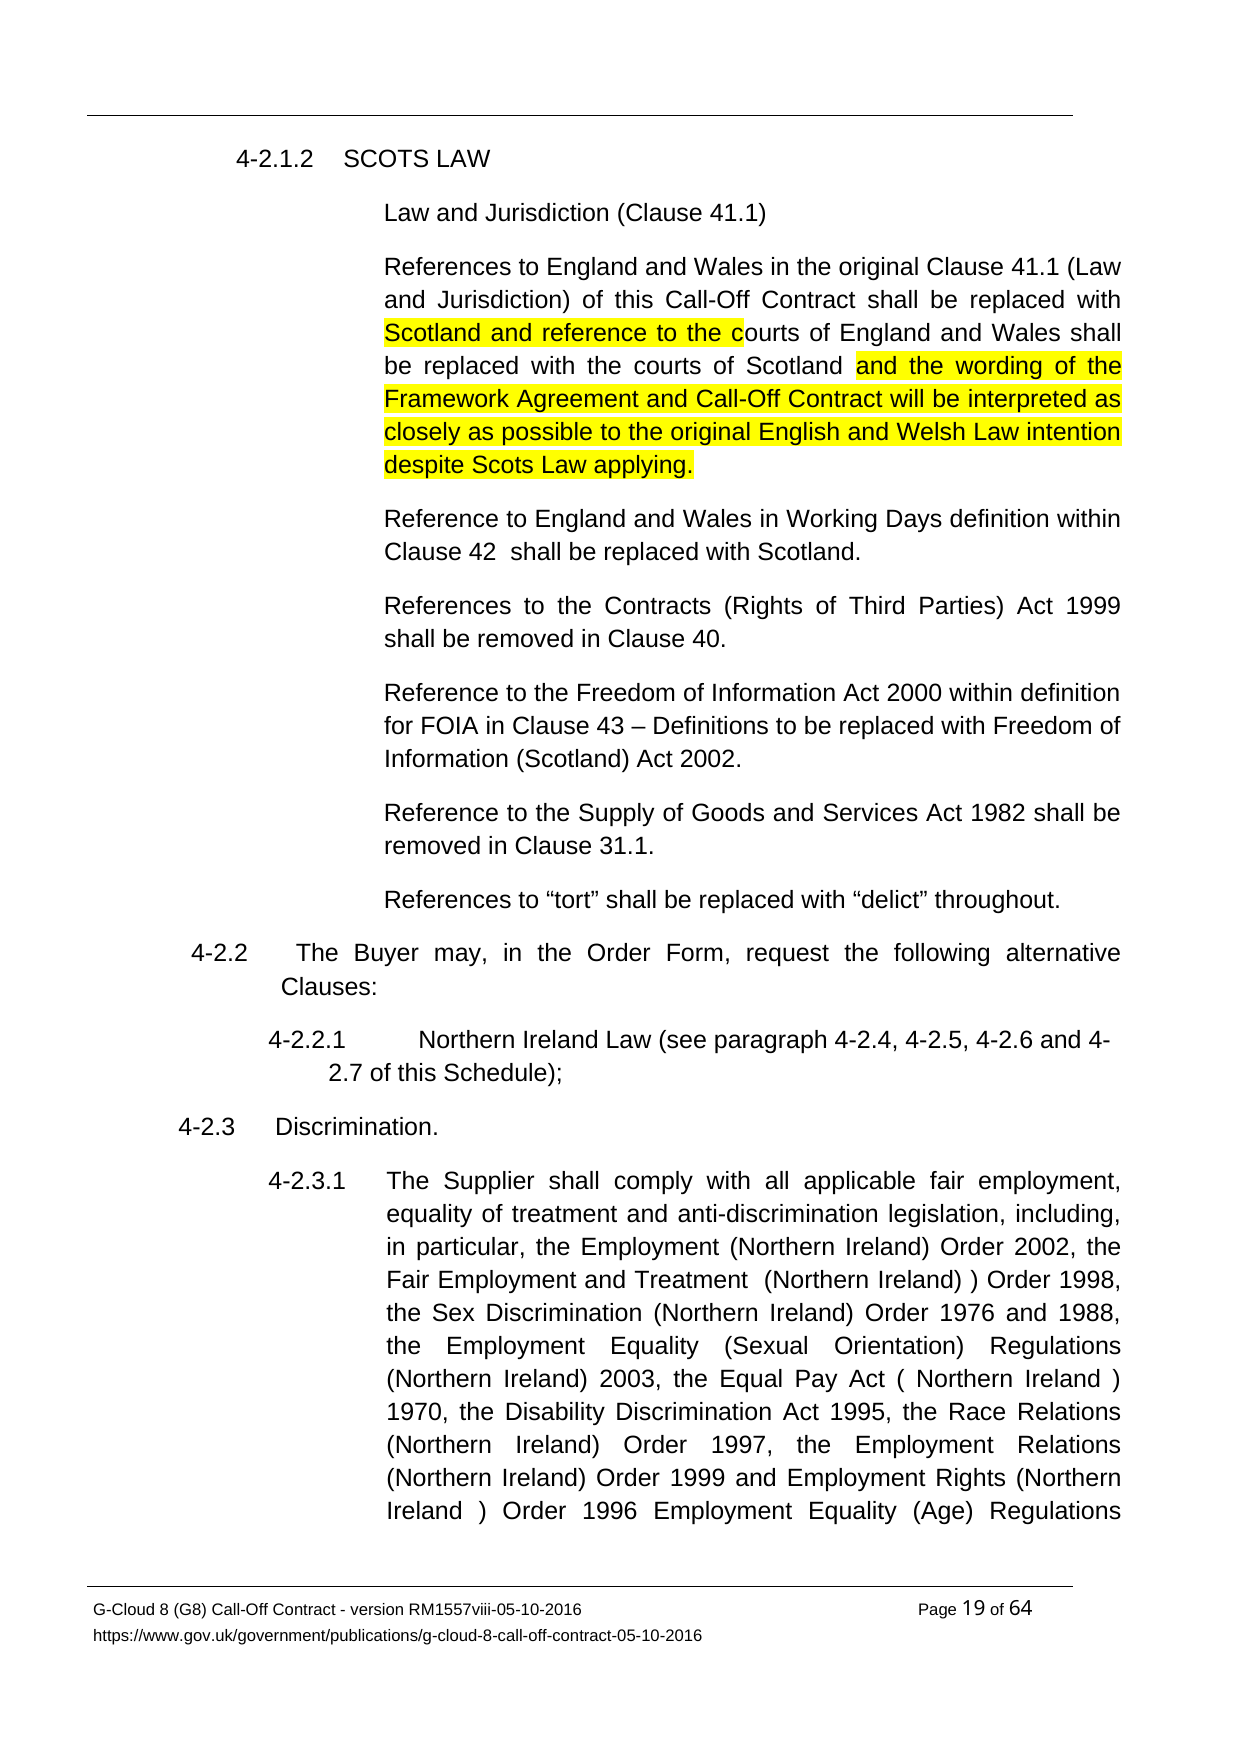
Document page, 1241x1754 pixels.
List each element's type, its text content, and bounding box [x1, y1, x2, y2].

text 4-2.2 The Buyer may, in the Order Form, request the following alternative Clauses: [191, 938, 1122, 1000]
text 4-2.2.1 Northern Ireland Law (see paragraph 4-2.4, 4-2.5, 4-2.6 and 4-2.7 of this Schedule); [268, 1025, 1122, 1087]
text 4-2.1.2 SCOTS LAW [178, 144, 1122, 173]
text References to England and Wales in the original Clause 41.1 (Law and Jurisdiction) of this Call-Off Contract shall be replaced with Scotland and reference to the courts of England and Wales shall be replaced with the courts of Scotland and the wording of the Framework Agreement and Call-Off Contract will be interpreted as closely as possible to the original English and Welsh Law intention despite Scots Law applying. [383, 252, 1122, 479]
text Law and Jurisdiction (Clause 41.1) [383, 198, 1122, 227]
text 4-2.3 Discrimination. [178, 1112, 1122, 1141]
text Reference to England and Wales in Working Days definition within Clause 42 shall be replaced with Scotland. [383, 504, 1122, 566]
text Reference to the Supply of Goods and Services Act 1982 shall be removed in Clause 31.1. [383, 798, 1122, 859]
text References to “tort” shall be replaced with “delict” throughout. [383, 884, 1122, 913]
text References to the Contracts (Rights of Third Parties) Act 1999 shall be removed in Clause 40. [383, 591, 1122, 653]
text Reference to the Freedom of Information Act 2000 within definition for FOIA in Clause 43 – Definitions to be replaced with Freedom of Information (Scotland) Act 2002. [383, 678, 1122, 773]
text 4-2.3.1 The Supplier shall comply with all applicable fair employment, equality of treatment and anti-discrimination legislation, including, in particular, the Employment (Northern Ireland) Order 2002, the Fair Employment and Treatment (Northern Ireland) ) Order 1998, the Sex Discrimination (Northern Ireland) Order 1976 and 1988, the Employment Equality (Sexual Orientation) Regulations (Northern Ireland) 2003, the Equal Pay Act ( Northern Ireland ) 1970, the Disability Discrimination Act 1995, the Race Relations (Northern Ireland) Order 1997, the Employment Relations (Northern Ireland) Order 1999 and Employment Rights (Northern Ireland ) Order 1996 Employment Equality (Age) Regulations [268, 1166, 1122, 1525]
